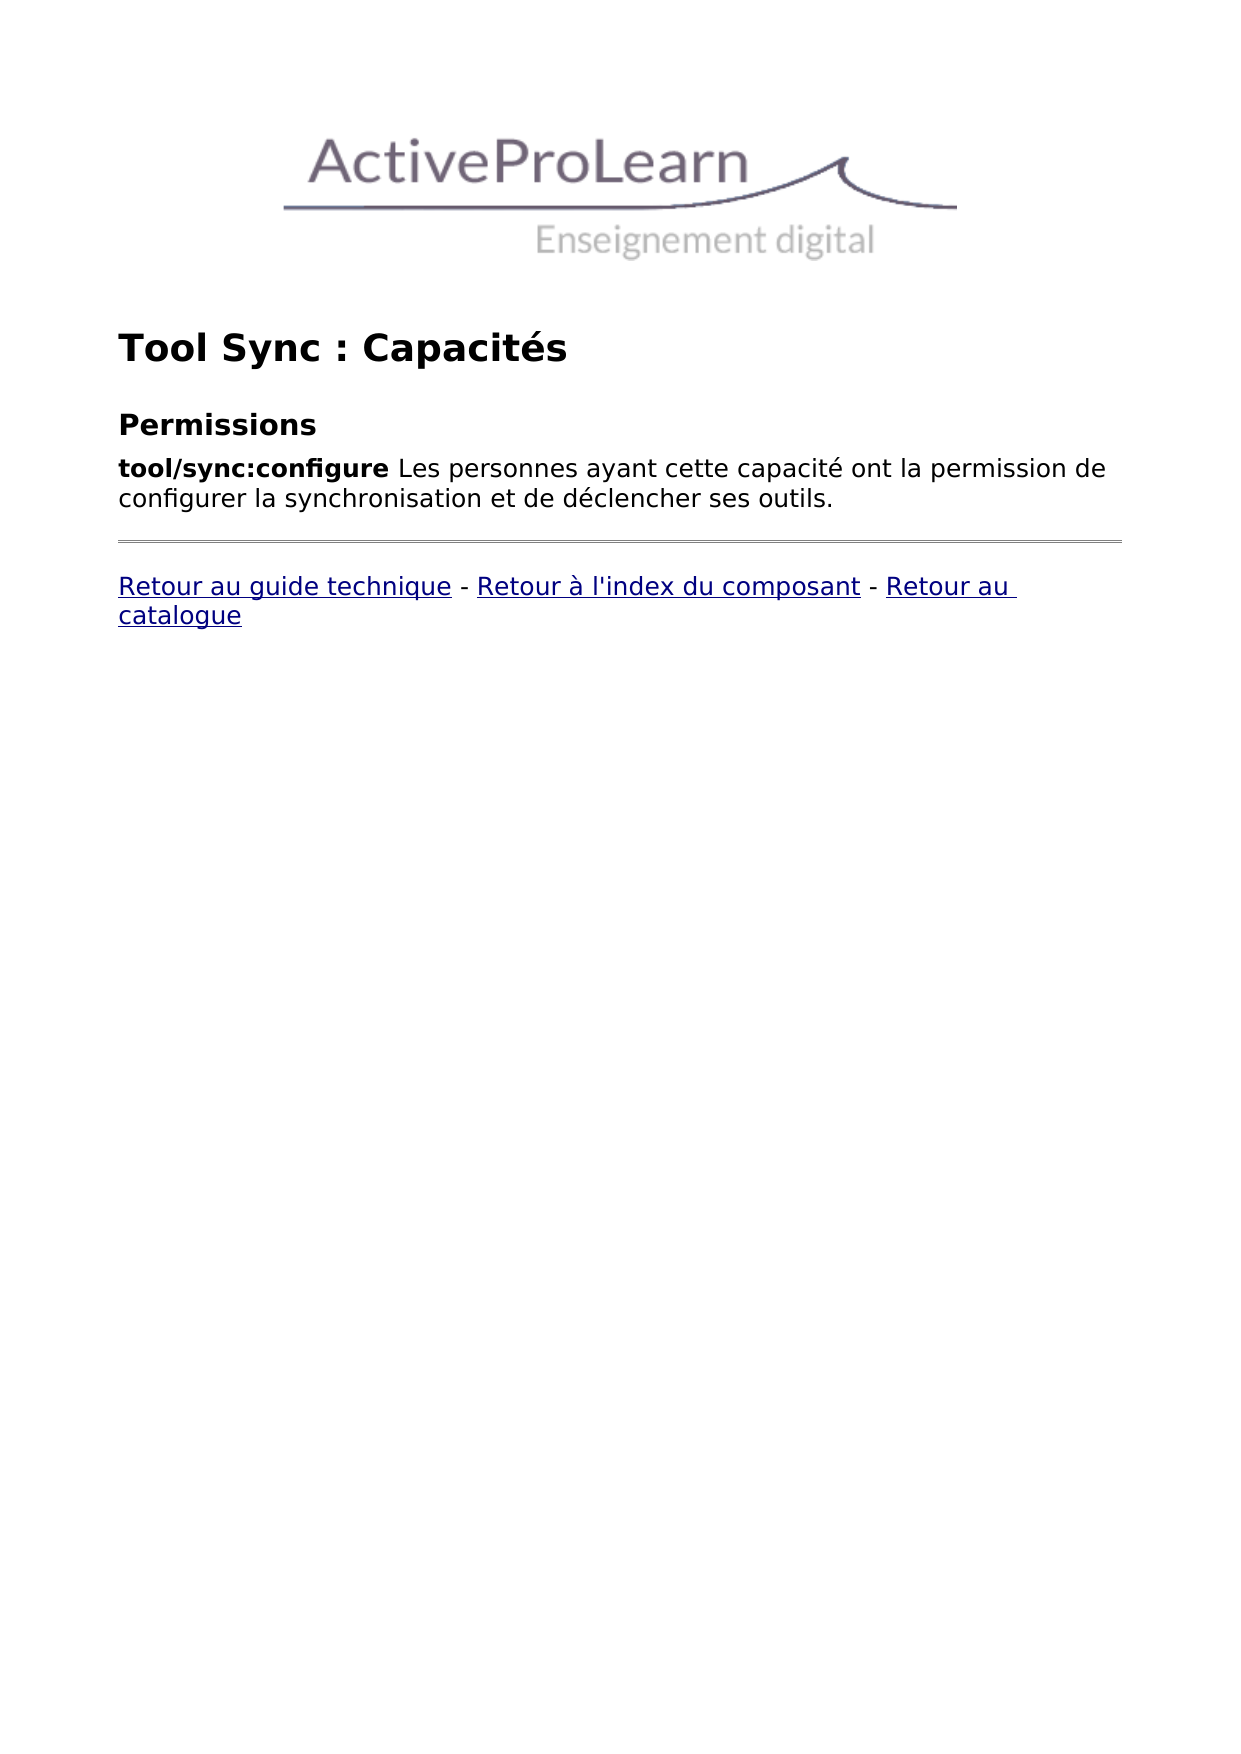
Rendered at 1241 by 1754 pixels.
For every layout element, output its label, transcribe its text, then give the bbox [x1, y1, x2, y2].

text tool/sync:configure Les personnes ayant cette capacité ont la permission de configurer la synchronisation et de déclencher ses outils. [118, 454, 1122, 513]
subtitle Permissions [118, 408, 1122, 442]
text Retour au guide technique - Retour à l'index du composant - Retour au catalogue [118, 572, 1122, 630]
subtitle Tool Sync : Capacités [118, 327, 1122, 371]
picture [283, 118, 957, 261]
